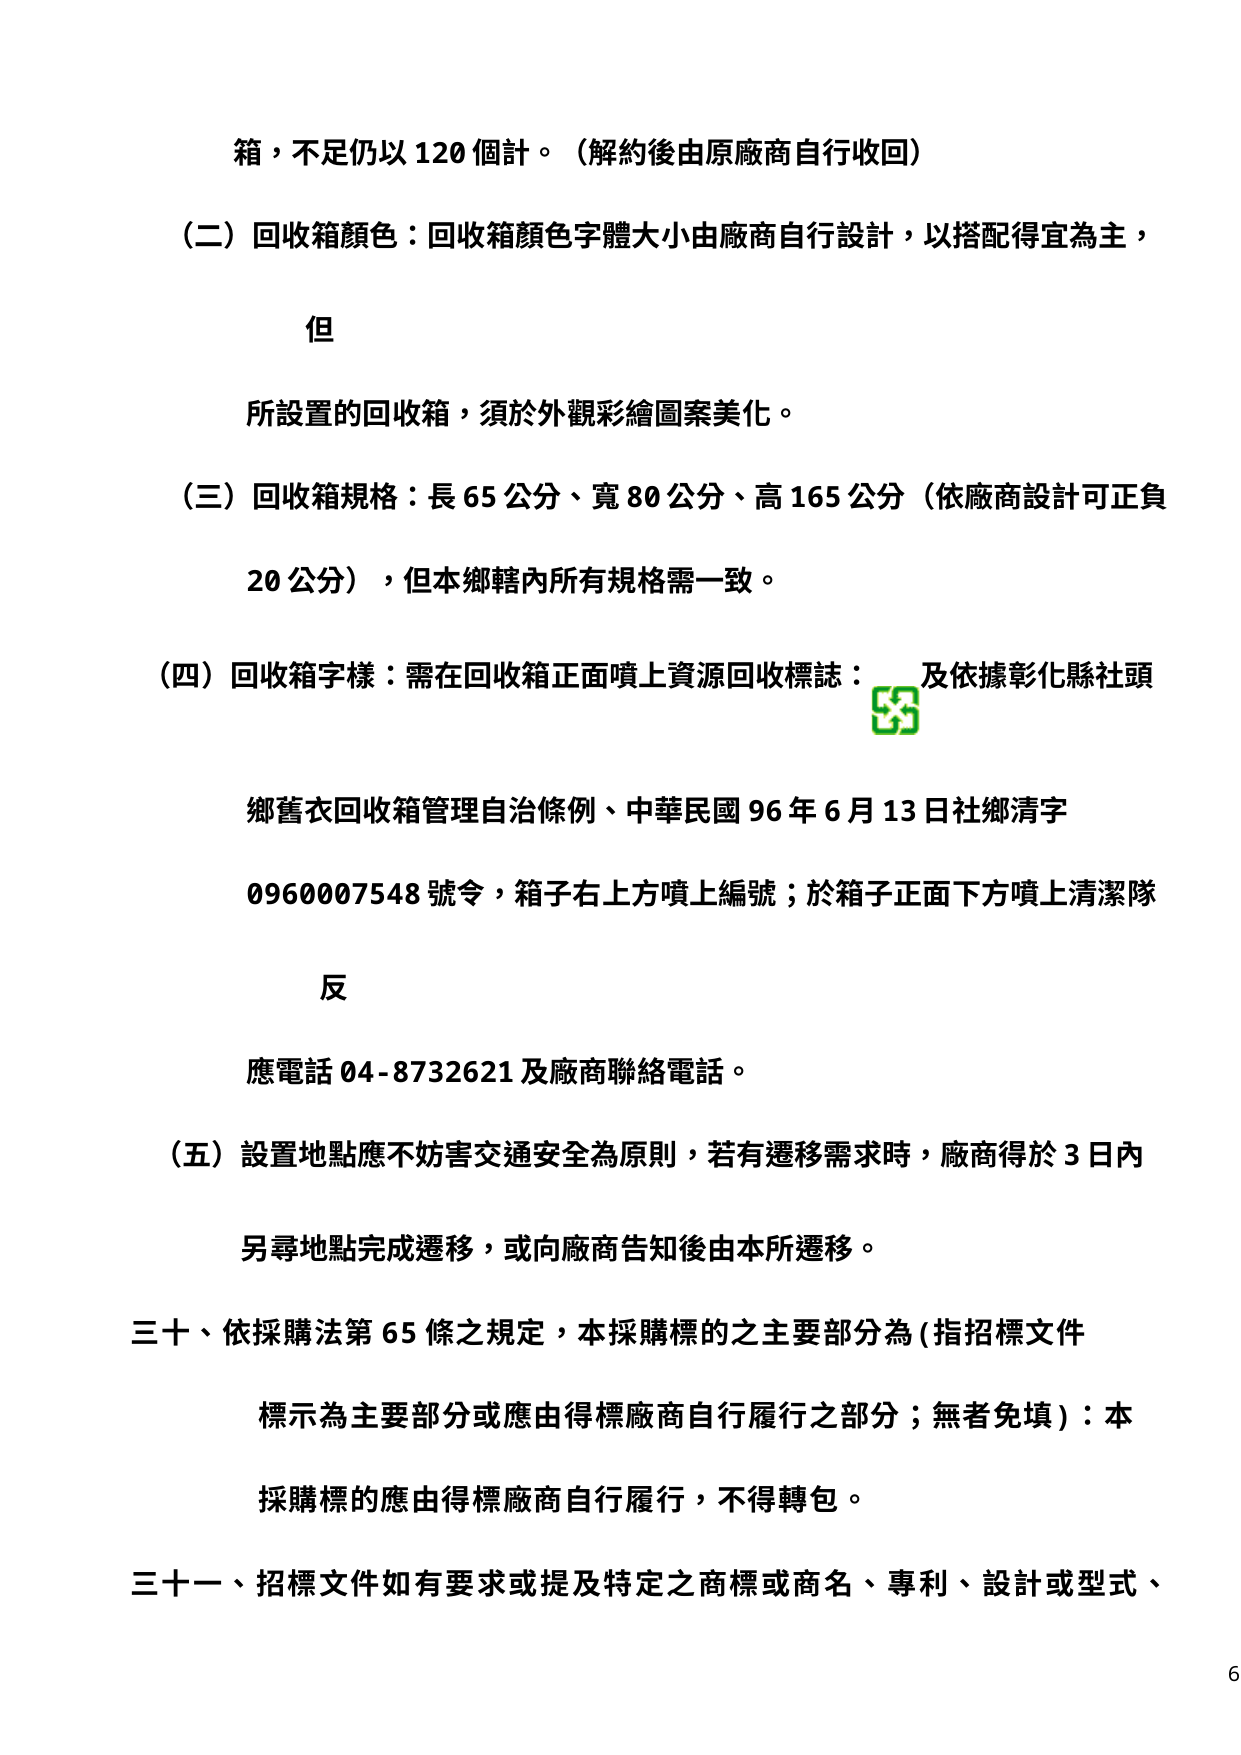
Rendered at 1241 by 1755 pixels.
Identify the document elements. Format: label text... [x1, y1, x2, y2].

text 20公分），但本鄉轄內所有規格需一致。 [246, 537, 1169, 599]
text 0960007548號令，箱子右上方噴上編號；於箱子正面下方噴上清潔隊反 [246, 851, 1169, 1007]
text 箱，不足仍以120個計。（解約後由原廠商自行收回） [160, 109, 1169, 171]
text （二）回收箱顏色：回收箱顏色字體大小由廠商自行設計，以搭配得宜為主，但 [130, 192, 1169, 349]
text （五）設置地點應不妨害交通安全為原則，若有遷移需求時，廠商得於3日內另尋地點完成遷移，或向廠商告知後由本所遷移。 [153, 1112, 1169, 1268]
text 鄉舊衣回收箱管理自治條例、中華民國96年6月13日社鄉清字 [246, 767, 1169, 829]
text 三十一、招標文件如有要求或提及特定之商標或商名、專利、設計或型式、 [130, 1540, 1169, 1602]
text 所設置的回收箱，須於外觀彩繪圖案美化。 [246, 370, 1169, 432]
text 應電話04-8732621及廠商聯絡電話。 [246, 1028, 1169, 1090]
text 標示為主要部分或應由得標廠商自行履行之部分；無者免填)：本 [258, 1373, 1169, 1435]
text 三十、依採購法第65條之規定，本採購標的之主要部分為(指招標文件 [130, 1289, 1169, 1351]
text （三）回收箱規格：長65公分、寬80公分、高165公分（依廠商設計可正負 [130, 453, 1169, 516]
text 採購標的應由得標廠商自行履行，不得轉包。 [258, 1456, 1169, 1519]
text （四）回收箱字樣：需在回收箱正面噴上資源回收標誌：及依據彰化縣社頭 [130, 621, 1169, 746]
